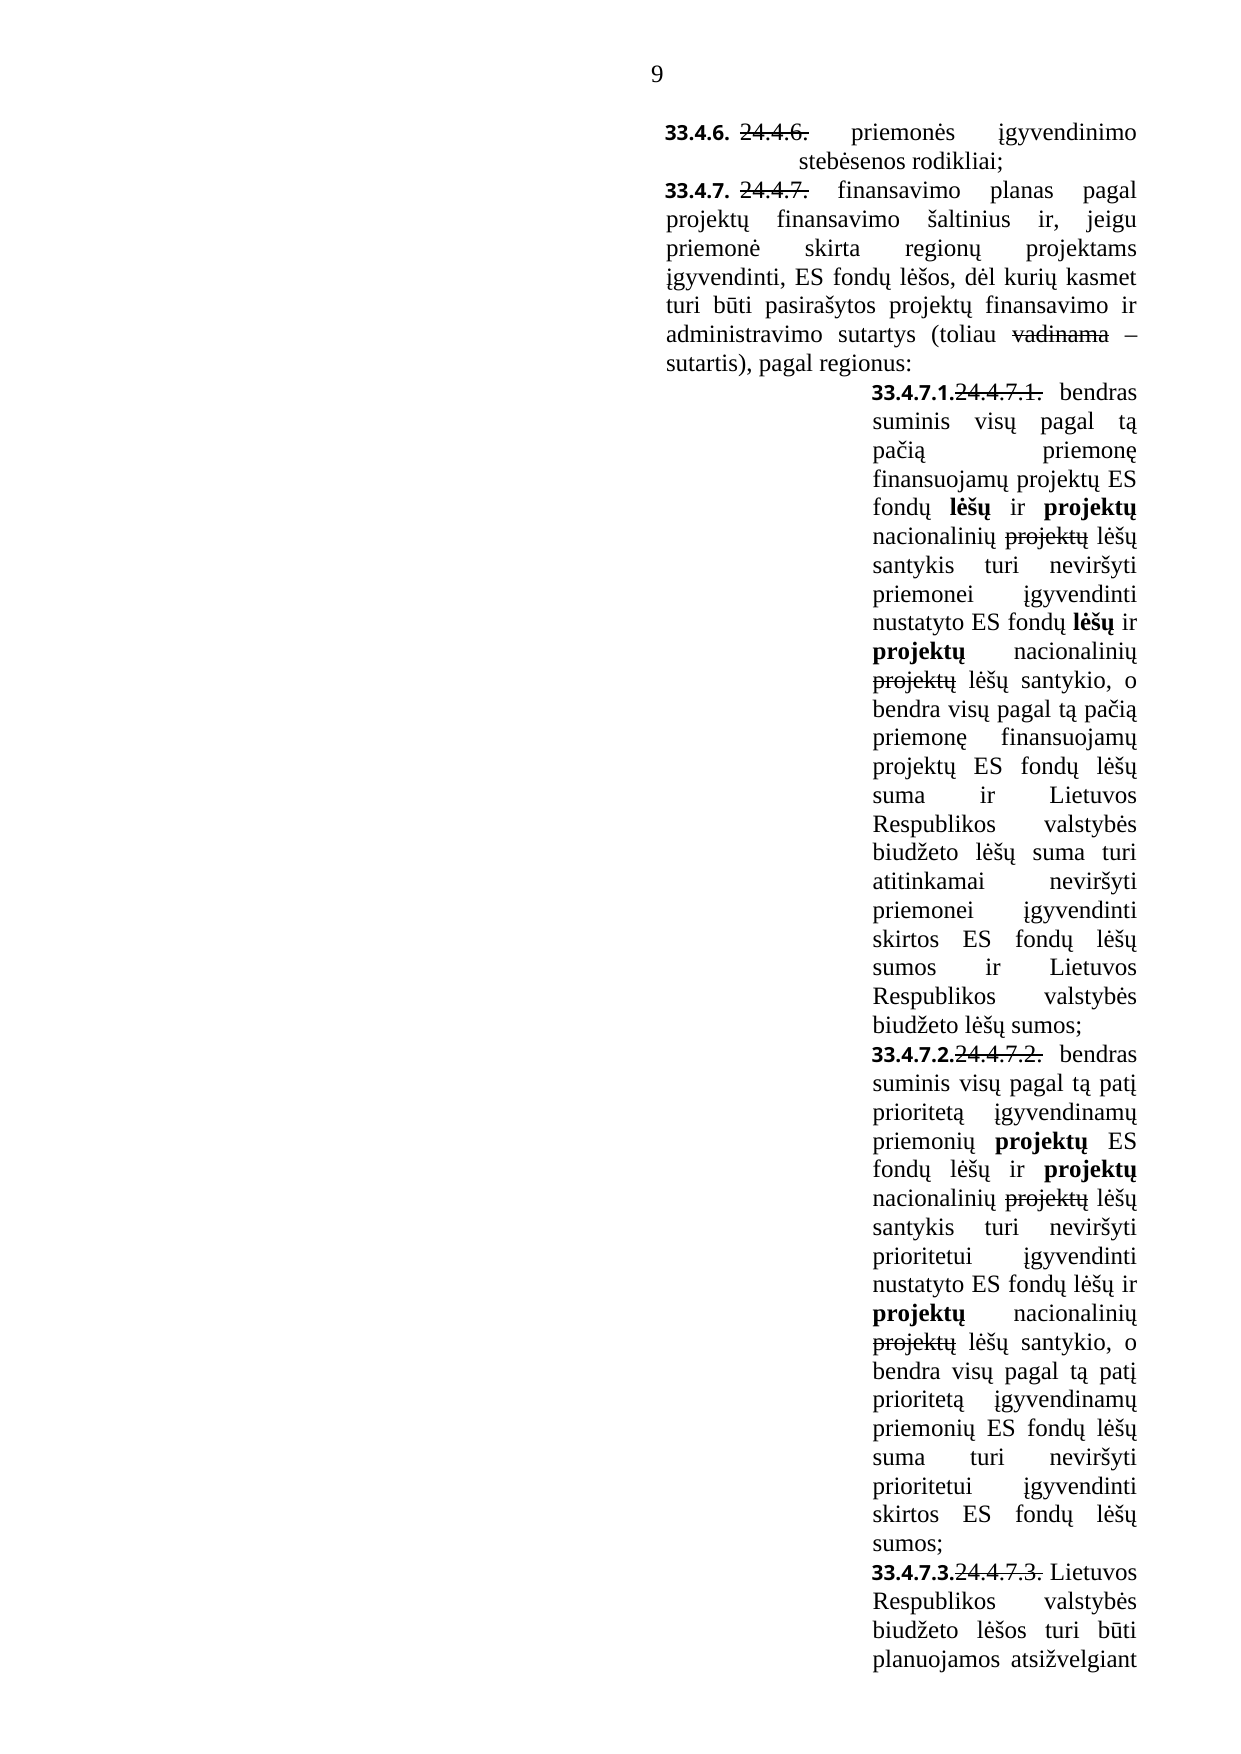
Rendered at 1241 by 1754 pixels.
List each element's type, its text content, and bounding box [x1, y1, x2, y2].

list 24.4.7.2. bendras suminis visų pagal tą patį prioritetą įgyvendinamų priemonių projektų ES fondų lėšų ir projektų nacionalinių projektų lėšų santykis turi neviršyti prioritetui įgyvendinti nustatyto ES fondų lėšų ir projektų nacionalinių projektų lėšų santykio, o bendra visų pagal tą patį prioritetą įgyvendinamų priemonių ES fondų lėšų suma turi neviršyti prioritetui įgyvendinti skirtos ES fondų lėšų sumos; [797, 1039, 1137, 1557]
list 24.4.6. priemonės įgyvendinimo stebėsenos rodikliai; [664, 117, 1137, 175]
list 24.4.7. finansavimo planas pagal projektų finansavimo šaltinius ir, jeigu priemonė skirta regionų projektams įgyvendinti, ES fondų lėšos, dėl kurių kasmet turi būti pasirašytos projektų finansavimo ir administravimo sutartys (toliau vadinama – sutartis), pagal regionus: [591, 175, 1137, 377]
list 24.4.7.3. Lietuvos Respublikos valstybės biudžeto lėšos turi būti planuojamos atsižvelgiant [797, 1557, 1137, 1673]
list 24.4.7.1. bendras suminis visų pagal tą pačią priemonę finansuojamų projektų ES fondų lėšų ir projektų nacionalinių projektų lėšų santykis turi neviršyti priemonei įgyvendinti nustatyto ES fondų lėšų ir projektų nacionalinių projektų lėšų santykio, o bendra visų pagal tą pačią priemonę finansuojamų projektų ES fondų lėšų suma ir Lietuvos Respublikos valstybės biudžeto lėšų suma turi atitinkamai neviršyti priemonei įgyvendinti skirtos ES fondų lėšų sumos ir Lietuvos Respublikos valstybės biudžeto lėšų sumos; [797, 377, 1137, 1039]
